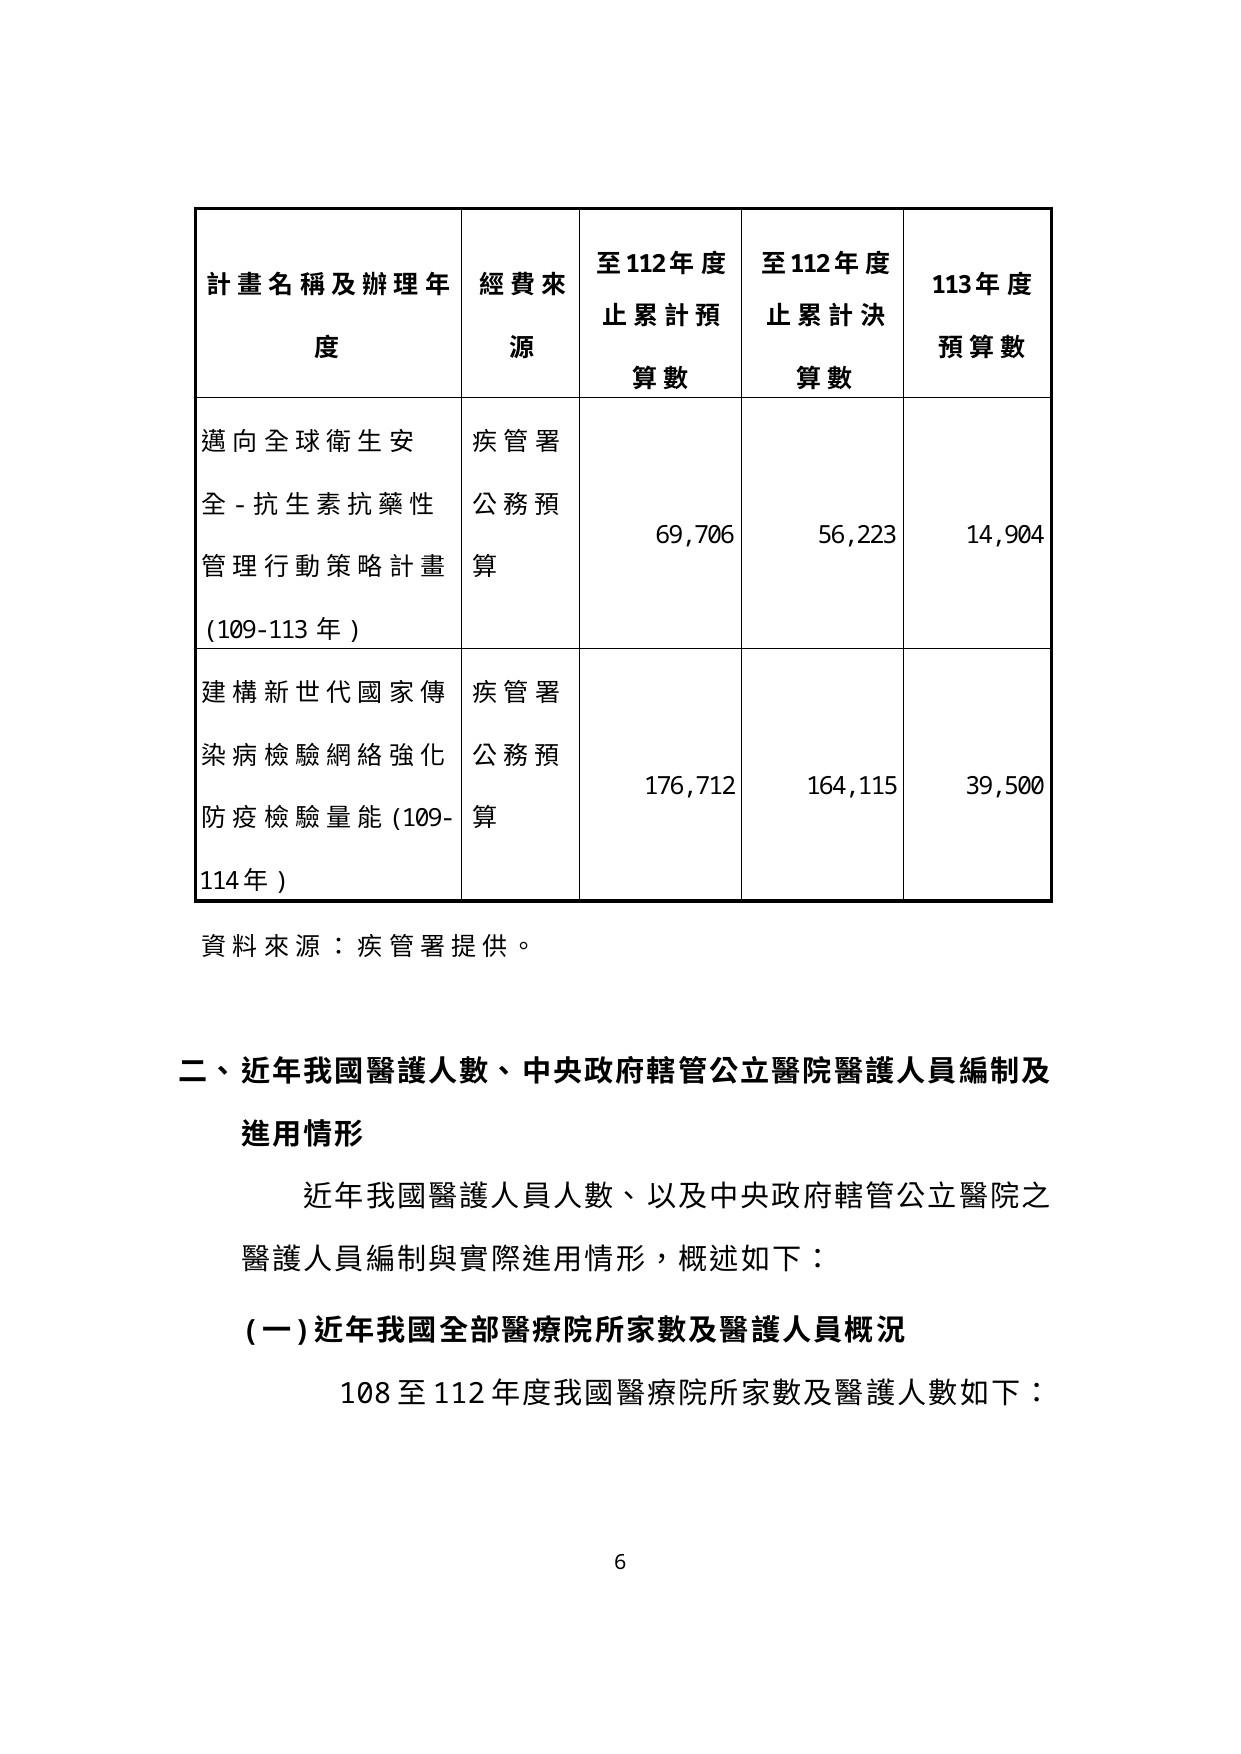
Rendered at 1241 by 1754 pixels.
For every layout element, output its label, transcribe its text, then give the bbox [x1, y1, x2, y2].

table_cell 疾管署公務預算 [462, 649, 579, 899]
table_cell 疾管署公務預算 [462, 398, 579, 648]
table_header 經費來源 [462, 210, 579, 397]
text (一)近年我國全部醫療院所家數及醫護人員概況 [236, 1277, 1063, 1340]
table_cell 建構新世代國家傳染病檢驗網絡強化防疫檢驗量能(109-114年) [197, 649, 461, 899]
table_cell 39,500 [904, 649, 1050, 899]
table_cell 56,223 [742, 398, 903, 648]
table_cell 14,904 [904, 398, 1050, 648]
text 二、近年我國醫護人數、中央政府轄管公立醫院醫護人員編制及進用情形 [177, 1027, 1063, 1152]
table_cell 176,712 [580, 649, 741, 899]
table_header 至112年度止累計決算數 [742, 210, 903, 397]
table_cell 69,706 [580, 398, 741, 648]
text 資料來源：疾管署提供。 [177, 902, 1063, 965]
text 近年我國醫護人員人數、以及中央政府轄管公立醫院之醫護人員編制與實際進用情形，概述如下： [236, 1152, 1063, 1277]
table_header 113年度預算數 [904, 210, 1050, 397]
table_cell 邁向全球衛生安全-抗生素抗藥性管理行動策略計畫(109-113年) [197, 398, 461, 648]
table_cell 164,115 [742, 649, 903, 899]
text 108至112年度我國醫療院所家數及醫護人數如下： [266, 1340, 1063, 1402]
table_header 計畫名稱及辦理年度 [197, 210, 461, 397]
table_header 至112年度止累計預算數 [580, 210, 741, 397]
